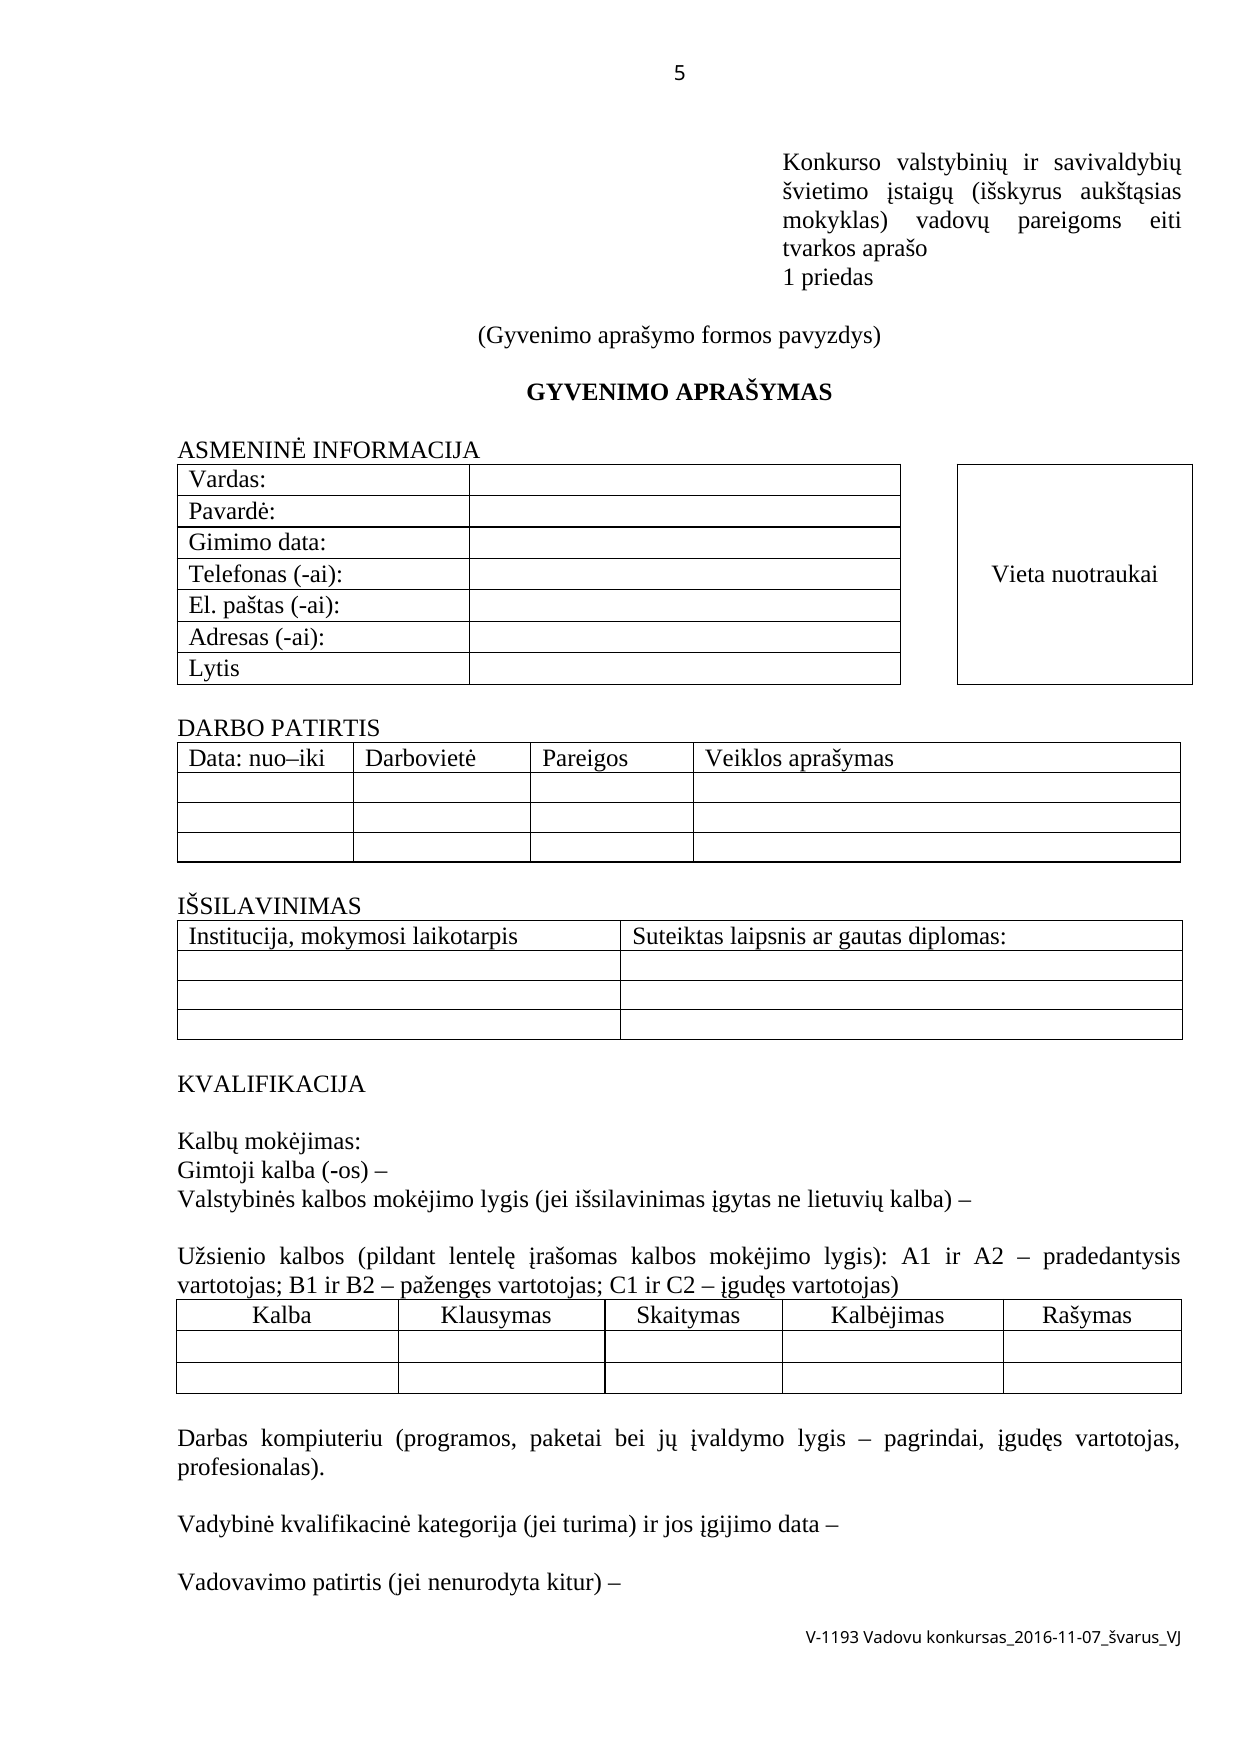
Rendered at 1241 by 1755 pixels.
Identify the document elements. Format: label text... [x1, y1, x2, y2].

table_cell Adresas (-ai): [178, 622, 469, 652]
table_header Pareigos [531, 743, 693, 772]
table_cell [399, 1331, 604, 1362]
table_cell [1004, 1331, 1181, 1362]
table_header [901, 464, 957, 652]
table_cell [399, 1363, 604, 1393]
text Vadovavimo patirtis (jei nenurodyta kitur) – [177, 1567, 1181, 1596]
table_header Vieta nuotraukai [958, 465, 1192, 684]
text KVALIFIKACIJA [177, 1069, 1182, 1098]
table_header Kalbėjimas [783, 1300, 1003, 1330]
table_cell [470, 496, 900, 526]
table_header Rašymas [1004, 1300, 1181, 1330]
table_cell [606, 1331, 782, 1362]
text Gimtoji kalba (-os) – [177, 1155, 1182, 1184]
table_header Veiklos aprašymas [694, 743, 1180, 772]
table_cell [178, 833, 353, 861]
table_header Suteiktas laipsnis ar gautas diplomas: [621, 921, 1182, 950]
table_cell [470, 653, 900, 684]
text (Gyvenimo aprašymo formos pavyzdys) [177, 320, 1182, 348]
table_cell [354, 833, 530, 861]
text Valstybinės kalbos mokėjimo lygis (jei išsilavinimas įgytas ne lietuvių kalba) – [177, 1184, 1240, 1213]
table_cell [470, 528, 900, 558]
table_cell [178, 951, 620, 979]
table_header Darbovietė [354, 743, 530, 772]
table_cell [621, 981, 1182, 1009]
text Darbas kompiuteriu (programos, paketai bei jų įvaldymo lygis – pagrindai, įgudęs vartotojas, profesionalas). [177, 1423, 1181, 1481]
table_cell [178, 981, 620, 1009]
table_header [470, 465, 900, 495]
table_cell [354, 803, 530, 832]
table_cell [531, 833, 693, 861]
table_cell [470, 622, 900, 652]
table_header Vardas: [178, 465, 469, 495]
table_cell [694, 773, 1180, 802]
table_cell [177, 1363, 398, 1393]
table_header Skaitymas [606, 1300, 782, 1330]
table_cell [621, 1010, 1182, 1039]
table_header Kalba [177, 1300, 398, 1330]
table_cell [470, 590, 900, 621]
table_cell Pavardė: [178, 496, 469, 526]
table_cell [178, 1010, 620, 1039]
table_cell [178, 803, 353, 832]
table_cell Lytis [178, 653, 469, 684]
text Užsienio kalbos (pildant lentelę įrašomas kalbos mokėjimo lygis): A1 ir A2 – pradedantysis vartotojas; B1 ir B2 – pažengęs vartotojas; C1 ir C2 – įgudęs vartotojas) [177, 1241, 1181, 1299]
table_cell [354, 773, 530, 802]
text Konkurso valstybinių ir savivaldybių švietimo įstaigų (išskyrus aukštąsias mokyklas) vadovų pareigoms eiti tvarkos aprašo [782, 147, 1182, 262]
table_cell [177, 1331, 398, 1362]
text ASMENINĖ INFORMACIJA [177, 435, 1182, 463]
table_header Data: nuo–iki [178, 743, 353, 772]
text Kalbų mokėjimas: [177, 1126, 1182, 1155]
table_cell [470, 559, 900, 589]
text GYVENIMO APRAŠYMAS [177, 377, 1182, 406]
table_cell [901, 652, 957, 684]
text DARBO PATIRTIS [177, 713, 1182, 742]
table_cell Gimimo data: [178, 528, 469, 558]
table_cell [178, 773, 353, 802]
table_cell [783, 1331, 1003, 1362]
table_cell [531, 803, 693, 832]
table_cell [531, 773, 693, 802]
table_cell El. paštas (-ai): [178, 590, 469, 621]
text Vadybinė kvalifikacinė kategorija (jei turima) ir jos įgijimo data – [177, 1509, 1181, 1538]
table_cell Telefonas (-ai): [178, 559, 469, 589]
table_cell [621, 951, 1182, 979]
table_header Institucija, mokymosi laikotarpis [178, 921, 620, 950]
table_cell [694, 803, 1180, 832]
table_cell [694, 833, 1180, 861]
table_header Klausymas [399, 1300, 604, 1330]
text IŠSILAVINIMAS [177, 891, 1182, 920]
text 1 priedas [782, 262, 1182, 291]
table_cell [1004, 1363, 1181, 1393]
table_cell [783, 1363, 1003, 1393]
table_cell [606, 1363, 782, 1393]
